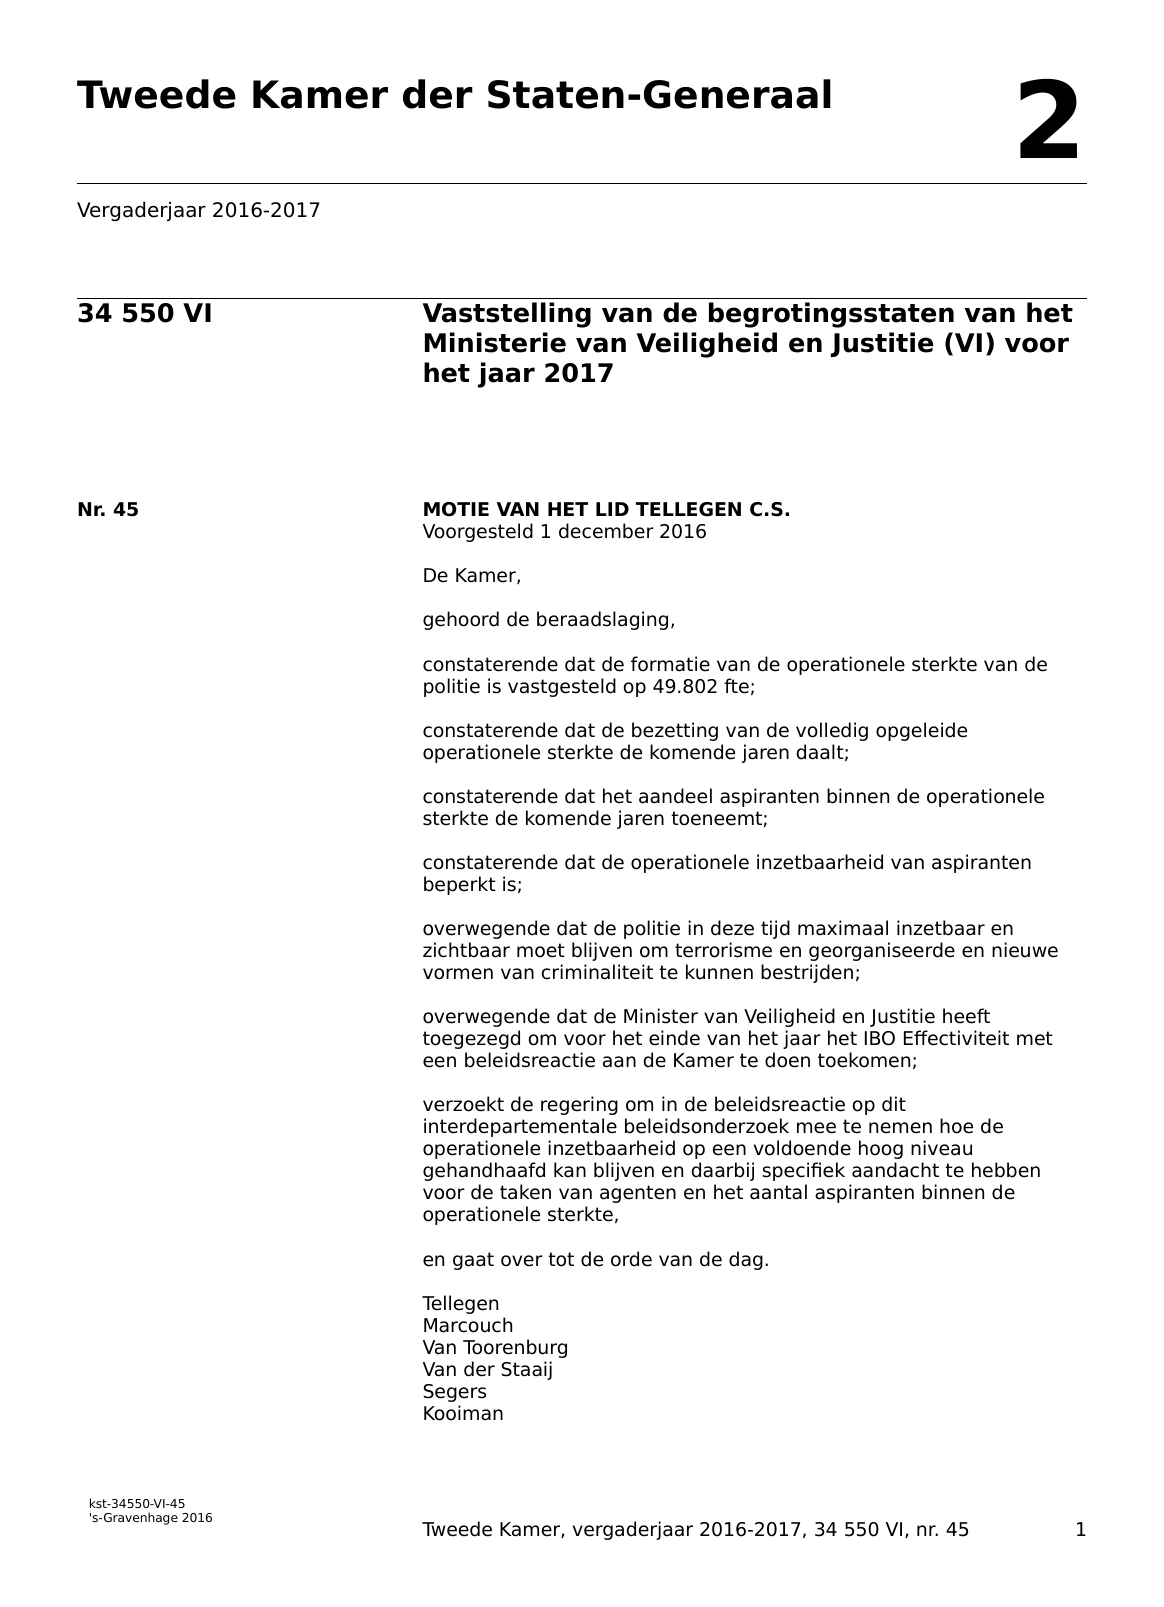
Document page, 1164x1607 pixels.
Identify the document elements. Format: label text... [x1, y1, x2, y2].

text 's-Gravenhage 2016 [88, 1511, 323, 1525]
text Van Toorenburg [422, 1337, 1087, 1358]
table_cell Vergaderjaar 2016-2017 [77, 184, 1087, 298]
text Van der Staaij [422, 1358, 1087, 1381]
text Segers [422, 1381, 1087, 1402]
text De Kamer, [422, 565, 1087, 587]
text Voorgesteld 1 december 2016 [422, 521, 1087, 543]
text constaterende dat de formatie van de operationele sterkte van de politie is vastgesteld op 49.802 fte; [422, 653, 1087, 697]
table_header 2 [886, 59, 1087, 183]
text Kooiman [422, 1402, 1087, 1424]
text constaterende dat de operationele inzetbaarheid van aspiranten beperkt is; [422, 852, 1087, 896]
text verzoekt de regering om in de beleidsreactie op dit interdepartementale beleidsonderzoek mee te nemen hoe de operationele inzetbaarheid op een voldoende hoog niveau gehandhaafd kan blijven en daarbij specifiek aandacht te hebben voor de taken van agenten en het aantal aspiranten binnen de operationele sterkte, [422, 1094, 1087, 1226]
text Marcouch [422, 1314, 1087, 1337]
text en gaat over tot de orde van de dag. [422, 1248, 1087, 1270]
subtitle 34 550 VI Vaststelling van de begrotingsstaten van het Ministerie van Veiligheid en Justitie (VI) voor het jaar 2017 [77, 299, 1087, 388]
subtitle Nr. 45 MOTIE VAN HET LID TELLEGEN C.S. [77, 499, 1087, 521]
text Tellegen [422, 1293, 1087, 1314]
text kst-34550-VI-45 [88, 1497, 323, 1511]
text overwegende dat de politie in deze tijd maximaal inzetbaar en zichtbaar moet blijven om terrorisme en georganiseerde en nieuwe vormen van criminaliteit te kunnen bestrijden; [422, 918, 1087, 984]
text constaterende dat de bezetting van de volledig opgeleide operationele sterkte de komende jaren daalt; [422, 720, 1087, 764]
table_header Tweede Kamer der Staten-Generaal [77, 59, 886, 183]
text overwegende dat de Minister van Veiligheid en Justitie heeft toegezegd om voor het einde van het jaar het IBO Effectiviteit met een beleidsreactie aan de Kamer te doen toekomen; [422, 1006, 1087, 1072]
text constaterende dat het aandeel aspiranten binnen de operationele sterkte de komende jaren toeneemt; [422, 786, 1087, 830]
text gehoord de beraadslaging, [422, 609, 1087, 631]
